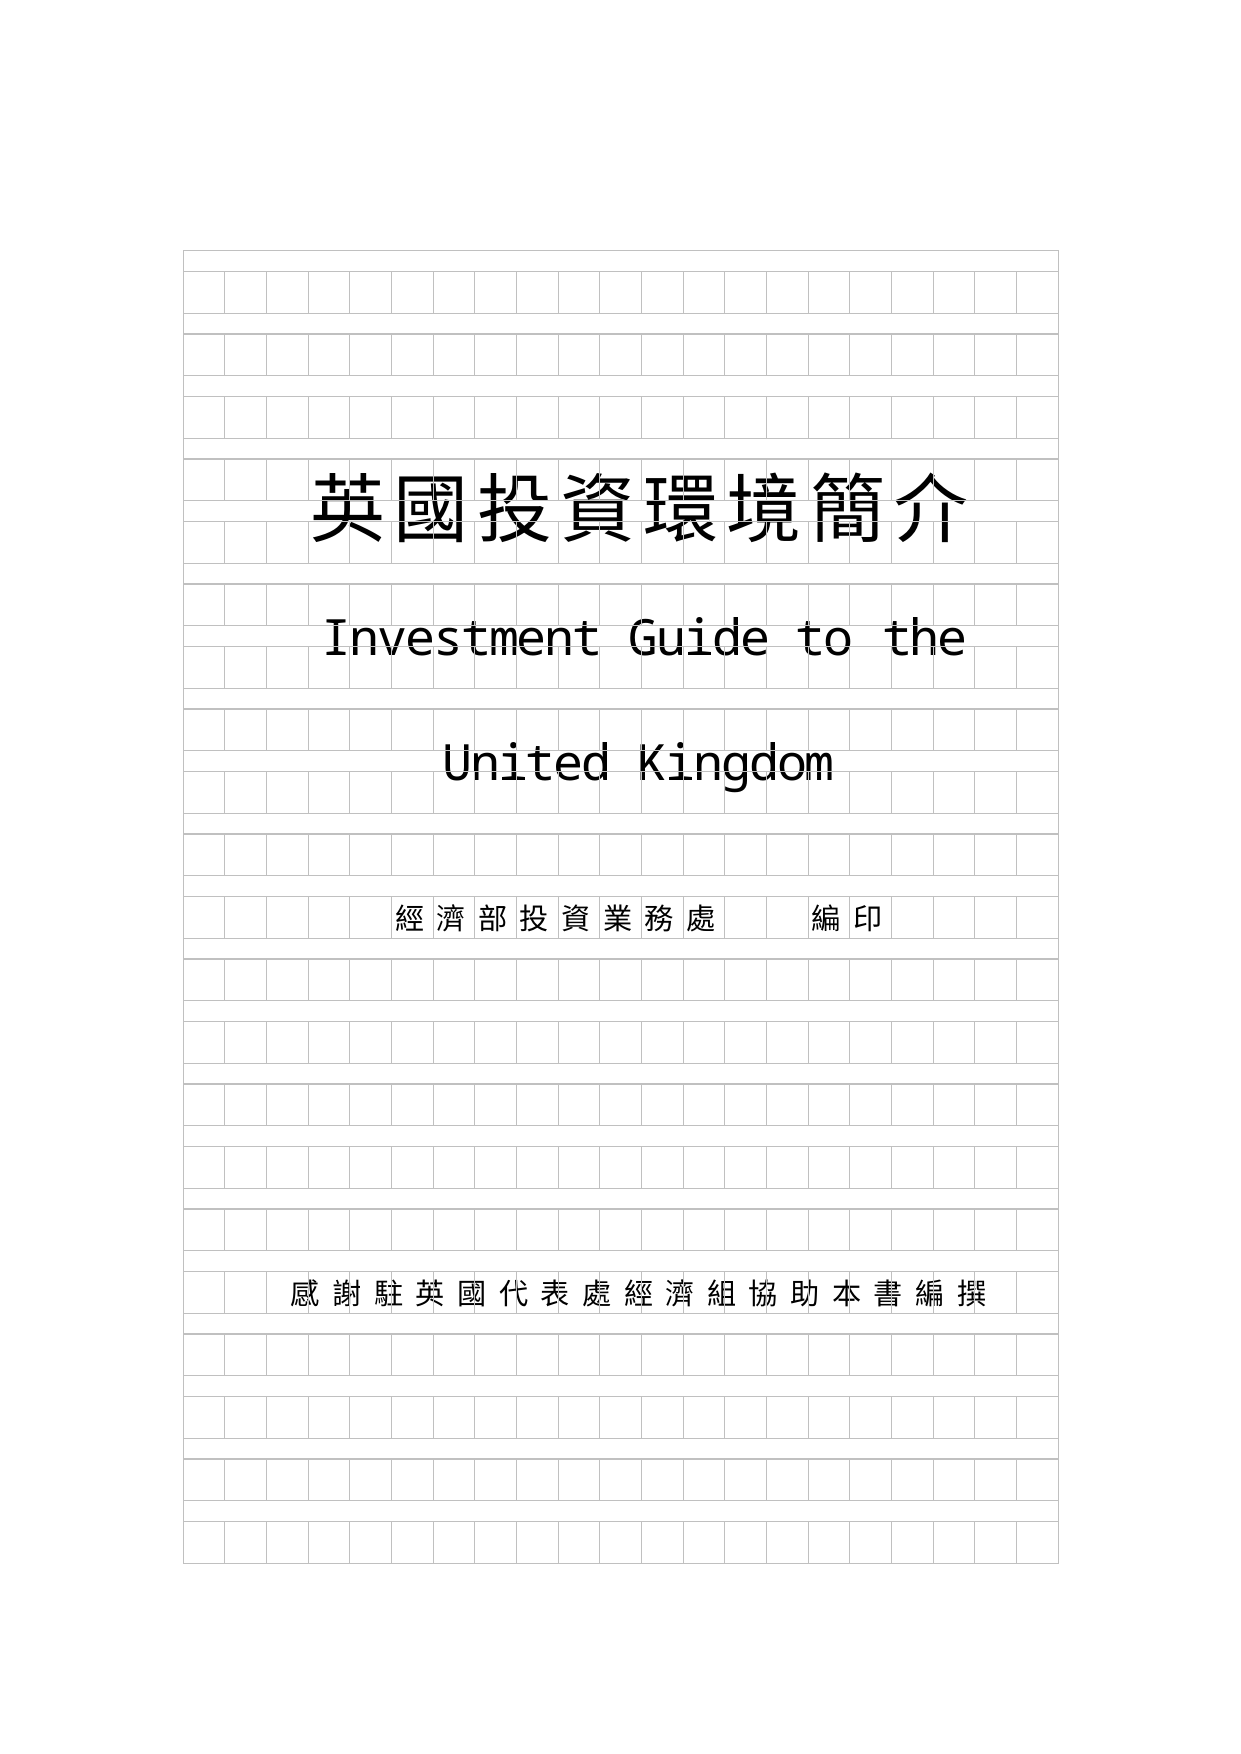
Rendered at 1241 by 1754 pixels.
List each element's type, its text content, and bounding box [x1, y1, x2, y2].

table_cell 英國投資環境簡介 Investment Guide to the United Kingdom 經濟部投資業務處 編印 感謝駐英國代表處經濟組協助本書編撰 [684, 835, 724, 875]
table_cell 英國投資環境簡介 Investment Guide to the United Kingdom 經濟部投資業務處 編印 感謝駐英國代表處經濟組協助本書編撰 [975, 522, 1016, 563]
table_cell 英國投資環境簡介 Investment Guide to the United Kingdom 經濟部投資業務處 編印 感謝駐英國代表處經濟組協助本書編撰 [975, 647, 1016, 688]
table_cell [850, 1522, 891, 1563]
table_cell 英國投資環境簡介 Investment Guide to the United Kingdom 經濟部投資業務處 編印 感謝駐英國代表處經濟組協助本書編撰 [225, 1022, 266, 1063]
table_cell 英國投資環境簡介 Investment Guide to the United Kingdom 經濟部投資業務處 編印 感謝駐英國代表處經濟組協助本書編撰 [475, 1272, 516, 1313]
table_cell 英國投資環境簡介 Investment Guide to the United Kingdom 經濟部投資業務處 編印 感謝駐英國代表處經濟組協助本書編撰 [267, 1335, 308, 1375]
table_cell 英國投資環境簡介 Investment Guide to the United Kingdom 經濟部投資業務處 編印 感謝駐英國代表處經濟組協助本書編撰 [225, 835, 266, 875]
table_cell 英國投資環境簡介 Investment Guide to the United Kingdom 經濟部投資業務處 編印 感謝駐英國代表處經濟組協助本書編撰 [475, 1335, 516, 1375]
table_cell 英國投資環境簡介 Investment Guide to the United Kingdom 經濟部投資業務處 編印 感謝駐英國代表處經濟組協助本書編撰 [350, 1147, 391, 1188]
table_cell 英國投資環境簡介 Investment Guide to the United Kingdom 經濟部投資業務處 編印 感謝駐英國代表處經濟組協助本書編撰 [1017, 960, 1058, 1000]
table_cell [934, 1522, 974, 1563]
table_cell [184, 1397, 224, 1438]
table_cell 英國投資環境簡介 Investment Guide to the United Kingdom 經濟部投資業務處 編印 感謝駐英國代表處經濟組協助本書編撰 [725, 1147, 766, 1188]
table_cell 英國投資環境簡介 Investment Guide to the United Kingdom 經濟部投資業務處 編印 感謝駐英國代表處經濟組協助本書編撰 [392, 1272, 433, 1313]
table_cell 英國投資環境簡介 Investment Guide to the United Kingdom 經濟部投資業務處 編印 感謝駐英國代表處經濟組協助本書編撰 [934, 647, 974, 688]
table_header [350, 335, 391, 375]
table_cell 英國投資環境簡介 Investment Guide to the United Kingdom 經濟部投資業務處 編印 感謝駐英國代表處經濟組協助本書編撰 [559, 960, 599, 1000]
table_cell [225, 1460, 266, 1500]
table_cell 英國投資環境簡介 Investment Guide to the United Kingdom 經濟部投資業務處 編印 感謝駐英國代表處經濟組協助本書編撰 [975, 835, 1016, 875]
table_cell 英國投資環境簡介 Investment Guide to the United Kingdom 經濟部投資業務處 編印 感謝駐英國代表處經濟組協助本書編撰 [725, 835, 766, 875]
table_cell 英國投資環境簡介 Investment Guide to the United Kingdom 經濟部投資業務處 編印 感謝駐英國代表處經濟組協助本書編撰 [892, 1147, 933, 1188]
table_cell 英國投資環境簡介 Investment Guide to the United Kingdom 經濟部投資業務處 編印 感謝駐英國代表處經濟組協助本書編撰 [559, 897, 599, 938]
table_cell 英國投資環境簡介 Investment Guide to the United Kingdom 經濟部投資業務處 編印 感謝駐英國代表處經濟組協助本書編撰 [517, 835, 558, 875]
table_cell 英國投資環境簡介 Investment Guide to the United Kingdom 經濟部投資業務處 編印 感謝駐英國代表處經濟組協助本書編撰 [809, 772, 849, 813]
table_cell 英國投資環境簡介 Investment Guide to the United Kingdom 經濟部投資業務處 編印 感謝駐英國代表處經濟組協助本書編撰 [559, 1210, 599, 1250]
table_cell [350, 1460, 391, 1500]
table_cell 英國投資環境簡介 Investment Guide to the United Kingdom 經濟部投資業務處 編印 感謝駐英國代表處經濟組協助本書編撰 [725, 1210, 766, 1250]
table_cell 英國投資環境簡介 Investment Guide to the United Kingdom 經濟部投資業務處 編印 感謝駐英國代表處經濟組協助本書編撰 [809, 710, 849, 750]
table_cell 英國投資環境簡介 Investment Guide to the United Kingdom 經濟部投資業務處 編印 感謝駐英國代表處經濟組協助本書編撰 [184, 939, 1058, 958]
table_cell 英國投資環境簡介 Investment Guide to the United Kingdom 經濟部投資業務處 編印 感謝駐英國代表處經濟組協助本書編撰 [434, 1335, 474, 1375]
table_cell 英國投資環境簡介 Investment Guide to the United Kingdom 經濟部投資業務處 編印 感謝駐英國代表處經濟組協助本書編撰 [350, 460, 391, 500]
table_cell [975, 1397, 1016, 1438]
table_cell 英國投資環境簡介 Investment Guide to the United Kingdom 經濟部投資業務處 編印 感謝駐英國代表處經濟組協助本書編撰 [975, 1085, 1016, 1125]
table_cell 英國投資環境簡介 Investment Guide to the United Kingdom 經濟部投資業務處 編印 感謝駐英國代表處經濟組協助本書編撰 [350, 1085, 391, 1125]
table_cell 英國投資環境簡介 Investment Guide to the United Kingdom 經濟部投資業務處 編印 感謝駐英國代表處經濟組協助本書編撰 [475, 460, 516, 500]
table_cell 英國投資環境簡介 Investment Guide to the United Kingdom 經濟部投資業務處 編印 感謝駐英國代表處經濟組協助本書編撰 [934, 1272, 974, 1313]
table_cell 英國投資環境簡介 Investment Guide to the United Kingdom 經濟部投資業務處 編印 感謝駐英國代表處經濟組協助本書編撰 [184, 626, 334, 646]
table_cell 英國投資環境簡介 Investment Guide to the United Kingdom 經濟部投資業務處 編印 感謝駐英國代表處經濟組協助本書編撰 [659, 501, 738, 521]
table_cell 英國投資環境簡介 Investment Guide to the United Kingdom 經濟部投資業務處 編印 感謝駐英國代表處經濟組協助本書編撰 [934, 1022, 974, 1063]
table_cell 英國投資環境簡介 Investment Guide to the United Kingdom 經濟部投資業務處 編印 感謝駐英國代表處經濟組協助本書編撰 [642, 397, 683, 438]
table_cell 英國投資環境簡介 Investment Guide to the United Kingdom 經濟部投資業務處 編印 感謝駐英國代表處經濟組協助本書編撰 [225, 1272, 266, 1313]
table_header [642, 272, 683, 313]
table_header [892, 272, 933, 313]
table_cell 英國投資環境簡介 Investment Guide to the United Kingdom 經濟部投資業務處 編印 感謝駐英國代表處經濟組協助本書編撰 [184, 876, 1058, 896]
table_cell 英國投資環境簡介 Investment Guide to the United Kingdom 經濟部投資業務處 編印 感謝駐英國代表處經濟組協助本書編撰 [475, 1147, 516, 1188]
table_cell 英國投資環境簡介 Investment Guide to the United Kingdom 經濟部投資業務處 編印 感謝駐英國代表處經濟組協助本書編撰 [434, 460, 474, 500]
table_cell [225, 1522, 266, 1563]
table_header [434, 335, 474, 375]
table_cell 英國投資環境簡介 Investment Guide to the United Kingdom 經濟部投資業務處 編印 感謝駐英國代表處經濟組協助本書編撰 [975, 772, 1016, 813]
table_cell 英國投資環境簡介 Investment Guide to the United Kingdom 經濟部投資業務處 編印 感謝駐英國代表處經濟組協助本書編撰 [850, 585, 891, 625]
table_cell 英國投資環境簡介 Investment Guide to the United Kingdom 經濟部投資業務處 編印 感謝駐英國代表處經濟組協助本書編撰 [809, 1335, 849, 1375]
table_cell 英國投資環境簡介 Investment Guide to the United Kingdom 經濟部投資業務處 編印 感謝駐英國代表處經濟組協助本書編撰 [517, 397, 558, 438]
table_cell [392, 1460, 433, 1500]
table_cell [767, 1397, 808, 1438]
table_cell 英國投資環境簡介 Investment Guide to the United Kingdom 經濟部投資業務處 編印 感謝駐英國代表處經濟組協助本書編撰 [392, 1210, 433, 1250]
table_cell [517, 1460, 558, 1500]
table_cell 英國投資環境簡介 Investment Guide to the United Kingdom 經濟部投資業務處 編印 感謝駐英國代表處經濟組協助本書編撰 [767, 1272, 808, 1313]
table_cell 英國投資環境簡介 Investment Guide to the United Kingdom 經濟部投資業務處 編印 感謝駐英國代表處經濟組協助本書編撰 [850, 772, 891, 813]
table_cell [309, 1522, 349, 1563]
table_cell 英國投資環境簡介 Investment Guide to the United Kingdom 經濟部投資業務處 編印 感謝駐英國代表處經濟組協助本書編撰 [309, 1147, 349, 1188]
table_cell 英國投資環境簡介 Investment Guide to the United Kingdom 經濟部投資業務處 編印 感謝駐英國代表處經濟組協助本書編撰 [642, 1335, 683, 1375]
table_cell 英國投資環境簡介 Investment Guide to the United Kingdom 經濟部投資業務處 編印 感謝駐英國代表處經濟組協助本書編撰 [350, 960, 391, 1000]
table_cell 英國投資環境簡介 Investment Guide to the United Kingdom 經濟部投資業務處 編印 感謝駐英國代表處經濟組協助本書編撰 [309, 710, 349, 750]
table_cell 英國投資環境簡介 Investment Guide to the United Kingdom 經濟部投資業務處 編印 感謝駐英國代表處經濟組協助本書編撰 [934, 460, 974, 500]
table_cell [434, 1522, 474, 1563]
table_cell 英國投資環境簡介 Investment Guide to the United Kingdom 經濟部投資業務處 編印 感謝駐英國代表處經濟組協助本書編撰 [184, 751, 446, 771]
table_cell 英國投資環境簡介 Investment Guide to the United Kingdom 經濟部投資業務處 編印 感謝駐英國代表處經濟組協助本書編撰 [225, 897, 266, 938]
table_cell 英國投資環境簡介 Investment Guide to the United Kingdom 經濟部投資業務處 編印 感謝駐英國代表處經濟組協助本書編撰 [184, 385, 1058, 396]
table_cell 英國投資環境簡介 Investment Guide to the United Kingdom 經濟部投資業務處 編印 感謝駐英國代表處經濟組協助本書編撰 [725, 772, 766, 813]
table_cell 英國投資環境簡介 Investment Guide to the United Kingdom 經濟部投資業務處 編印 感謝駐英國代表處經濟組協助本書編撰 [225, 1210, 266, 1250]
table_cell [434, 1397, 474, 1438]
table_header [684, 272, 724, 313]
table_cell 英國投資環境簡介 Investment Guide to the United Kingdom 經濟部投資業務處 編印 感謝駐英國代表處經濟組協助本書編撰 [309, 960, 349, 1000]
table_cell 英國投資環境簡介 Investment Guide to the United Kingdom 經濟部投資業務處 編印 感謝駐英國代表處經濟組協助本書編撰 [392, 1147, 433, 1188]
table_cell [434, 1460, 474, 1500]
table_cell [725, 1522, 766, 1563]
table_header [267, 335, 308, 375]
table_cell 英國投資環境簡介 Investment Guide to the United Kingdom 經濟部投資業務處 編印 感謝駐英國代表處經濟組協助本書編撰 [517, 710, 558, 750]
table_cell 英國投資環境簡介 Investment Guide to the United Kingdom 經濟部投資業務處 編印 感謝駐英國代表處經濟組協助本書編撰 [892, 772, 933, 813]
table_cell 英國投資環境簡介 Investment Guide to the United Kingdom 經濟部投資業務處 編印 感謝駐英國代表處經濟組協助本書編撰 [184, 1001, 1058, 1021]
table_cell 英國投資環境簡介 Investment Guide to the United Kingdom 經濟部投資業務處 編印 感謝駐英國代表處經濟組協助本書編撰 [767, 1210, 808, 1250]
table_cell 英國投資環境簡介 Investment Guide to the United Kingdom 經濟部投資業務處 編印 感謝駐英國代表處經濟組協助本書編撰 [309, 1210, 349, 1250]
table_cell 英國投資環境簡介 Investment Guide to the United Kingdom 經濟部投資業務處 編印 感謝駐英國代表處經濟組協助本書編撰 [809, 522, 849, 563]
table_cell 英國投資環境簡介 Investment Guide to the United Kingdom 經濟部投資業務處 編印 感謝駐英國代表處經濟組協助本書編撰 [642, 960, 683, 1000]
table_cell 英國投資環境簡介 Investment Guide to the United Kingdom 經濟部投資業務處 編印 感謝駐英國代表處經濟組協助本書編撰 [767, 710, 808, 750]
table_cell 英國投資環境簡介 Investment Guide to the United Kingdom 經濟部投資業務處 編印 感謝駐英國代表處經濟組協助本書編撰 [850, 460, 891, 500]
table_cell 英國投資環境簡介 Investment Guide to the United Kingdom 經濟部投資業務處 編印 感謝駐英國代表處經濟組協助本書編撰 [184, 960, 224, 1000]
table_cell 英國投資環境簡介 Investment Guide to the United Kingdom 經濟部投資業務處 編印 感謝駐英國代表處經濟組協助本書編撰 [267, 647, 308, 688]
table_cell 英國投資環境簡介 Investment Guide to the United Kingdom 經濟部投資業務處 編印 感謝駐英國代表處經濟組協助本書編撰 [878, 501, 1058, 521]
table_cell 英國投資環境簡介 Investment Guide to the United Kingdom 經濟部投資業務處 編印 感謝駐英國代表處經濟組協助本書編撰 [184, 1022, 224, 1063]
table_cell 英國投資環境簡介 Investment Guide to the United Kingdom 經濟部投資業務處 編印 感謝駐英國代表處經濟組協助本書編撰 [434, 1272, 474, 1313]
table_cell 英國投資環境簡介 Investment Guide to the United Kingdom 經濟部投資業務處 編印 感謝駐英國代表處經濟組協助本書編撰 [917, 626, 1058, 646]
table_cell [184, 1522, 224, 1563]
table_cell [850, 1460, 891, 1500]
table_cell 英國投資環境簡介 Investment Guide to the United Kingdom 經濟部投資業務處 編印 感謝駐英國代表處經濟組協助本書編撰 [475, 710, 516, 750]
table_cell 英國投資環境簡介 Investment Guide to the United Kingdom 經濟部投資業務處 編印 感謝駐英國代表處經濟組協助本書編撰 [184, 1126, 1058, 1146]
table_cell [600, 1522, 641, 1563]
table_cell 英國投資環境簡介 Investment Guide to the United Kingdom 經濟部投資業務處 編印 感謝駐英國代表處經濟組協助本書編撰 [809, 1147, 849, 1188]
table_cell 英國投資環境簡介 Investment Guide to the United Kingdom 經濟部投資業務處 編印 感謝駐英國代表處經濟組協助本書編撰 [475, 397, 516, 438]
table_header [767, 272, 808, 313]
table_cell [350, 1397, 391, 1438]
table_cell 英國投資環境簡介 Investment Guide to the United Kingdom 經濟部投資業務處 編印 感謝駐英國代表處經濟組協助本書編撰 [475, 585, 516, 625]
table_cell 英國投資環境簡介 Investment Guide to the United Kingdom 經濟部投資業務處 編印 感謝駐英國代表處經濟組協助本書編撰 [184, 647, 224, 688]
table_header [767, 335, 808, 375]
table_cell 英國投資環境簡介 Investment Guide to the United Kingdom 經濟部投資業務處 編印 感謝駐英國代表處經濟組協助本書編撰 [892, 647, 933, 688]
table_cell 英國投資環境簡介 Investment Guide to the United Kingdom 經濟部投資業務處 編印 感謝駐英國代表處經濟組協助本書編撰 [809, 960, 849, 1000]
table_cell 英國投資環境簡介 Investment Guide to the United Kingdom 經濟部投資業務處 編印 感謝駐英國代表處經濟組協助本書編撰 [809, 1210, 849, 1250]
table_cell 英國投資環境簡介 Investment Guide to the United Kingdom 經濟部投資業務處 編印 感謝駐英國代表處經濟組協助本書編撰 [475, 1085, 516, 1125]
table_cell 英國投資環境簡介 Investment Guide to the United Kingdom 經濟部投資業務處 編印 感謝駐英國代表處經濟組協助本書編撰 [475, 835, 516, 875]
table_cell 英國投資環境簡介 Investment Guide to the United Kingdom 經濟部投資業務處 編印 感謝駐英國代表處經濟組協助本書編撰 [434, 1147, 474, 1188]
table_header [975, 272, 1016, 313]
table_cell 英國投資環境簡介 Investment Guide to the United Kingdom 經濟部投資業務處 編印 感謝駐英國代表處經濟組協助本書編撰 [184, 689, 1058, 708]
table_cell 英國投資環境簡介 Investment Guide to the United Kingdom 經濟部投資業務處 編印 感謝駐英國代表處經濟組協助本書編撰 [475, 1022, 516, 1063]
table_cell 英國投資環境簡介 Investment Guide to the United Kingdom 經濟部投資業務處 編印 感謝駐英國代表處經濟組協助本書編撰 [1017, 710, 1058, 750]
table_header [809, 272, 849, 313]
table_cell 英國投資環境簡介 Investment Guide to the United Kingdom 經濟部投資業務處 編印 感謝駐英國代表處經濟組協助本書編撰 [267, 710, 308, 750]
table_cell 英國投資環境簡介 Investment Guide to the United Kingdom 經濟部投資業務處 編印 感謝駐英國代表處經濟組協助本書編撰 [892, 585, 933, 625]
table_cell 英國投資環境簡介 Investment Guide to the United Kingdom 經濟部投資業務處 編印 感謝駐英國代表處經濟組協助本書編撰 [392, 647, 433, 688]
table_cell 英國投資環境簡介 Investment Guide to the United Kingdom 經濟部投資業務處 編印 感謝駐英國代表處經濟組協助本書編撰 [434, 1210, 474, 1250]
table_cell 英國投資環境簡介 Investment Guide to the United Kingdom 經濟部投資業務處 編印 感謝駐英國代表處經濟組協助本書編撰 [892, 897, 933, 938]
table_cell 英國投資環境簡介 Investment Guide to the United Kingdom 經濟部投資業務處 編印 感謝駐英國代表處經濟組協助本書編撰 [559, 647, 599, 688]
table_cell 英國投資環境簡介 Investment Guide to the United Kingdom 經濟部投資業務處 編印 感謝駐英國代表處經濟組協助本書編撰 [1017, 1085, 1058, 1125]
table_cell 英國投資環境簡介 Investment Guide to the United Kingdom 經濟部投資業務處 編印 感謝駐英國代表處經濟組協助本書編撰 [184, 897, 224, 938]
table_cell 英國投資環境簡介 Investment Guide to the United Kingdom 經濟部投資業務處 編印 感謝駐英國代表處經濟組協助本書編撰 [225, 397, 266, 438]
table_cell 英國投資環境簡介 Investment Guide to the United Kingdom 經濟部投資業務處 編印 感謝駐英國代表處經濟組協助本書編撰 [1017, 1335, 1058, 1375]
table_cell 英國投資環境簡介 Investment Guide to the United Kingdom 經濟部投資業務處 編印 感謝駐英國代表處經濟組協助本書編撰 [392, 1022, 433, 1063]
table_cell [642, 1522, 683, 1563]
table_cell 英國投資環境簡介 Investment Guide to the United Kingdom 經濟部投資業務處 編印 感謝駐英國代表處經濟組協助本書編撰 [975, 397, 1016, 438]
table_cell 英國投資環境簡介 Investment Guide to the United Kingdom 經濟部投資業務處 編印 感謝駐英國代表處經濟組協助本書編撰 [934, 1335, 974, 1375]
table_cell 英國投資環境簡介 Investment Guide to the United Kingdom 經濟部投資業務處 編印 感謝駐英國代表處經濟組協助本書編撰 [652, 751, 771, 771]
table_cell 英國投資環境簡介 Investment Guide to the United Kingdom 經濟部投資業務處 編印 感謝駐英國代表處經濟組協助本書編撰 [392, 897, 433, 938]
table_cell [267, 1522, 308, 1563]
table_cell 英國投資環境簡介 Investment Guide to the United Kingdom 經濟部投資業務處 編印 感謝駐英國代表處經濟組協助本書編撰 [600, 1335, 641, 1375]
table_cell 英國投資環境簡介 Investment Guide to the United Kingdom 經濟部投資業務處 編印 感謝駐英國代表處經濟組協助本書編撰 [1017, 772, 1058, 813]
table_cell 英國投資環境簡介 Investment Guide to the United Kingdom 經濟部投資業務處 編印 感謝駐英國代表處經濟組協助本書編撰 [809, 585, 849, 625]
table_cell 英國投資環境簡介 Investment Guide to the United Kingdom 經濟部投資業務處 編印 感謝駐英國代表處經濟組協助本書編撰 [434, 585, 474, 625]
table_cell 英國投資環境簡介 Investment Guide to the United Kingdom 經濟部投資業務處 編印 感謝駐英國代表處經濟組協助本書編撰 [767, 1022, 808, 1063]
table_cell 英國投資環境簡介 Investment Guide to the United Kingdom 經濟部投資業務處 編印 感謝駐英國代表處經濟組協助本書編撰 [392, 460, 433, 500]
table_cell 英國投資環境簡介 Investment Guide to the United Kingdom 經濟部投資業務處 編印 感謝駐英國代表處經濟組協助本書編撰 [517, 1335, 558, 1375]
table_cell 英國投資環境簡介 Investment Guide to the United Kingdom 經濟部投資業務處 編印 感謝駐英國代表處經濟組協助本書編撰 [684, 1022, 724, 1063]
table_cell 英國投資環境簡介 Investment Guide to the United Kingdom 經濟部投資業務處 編印 感謝駐英國代表處經濟組協助本書編撰 [559, 710, 599, 750]
table_cell 英國投資環境簡介 Investment Guide to the United Kingdom 經濟部投資業務處 編印 感謝駐英國代表處經濟組協助本書編撰 [1017, 1210, 1058, 1250]
table_cell 英國投資環境簡介 Investment Guide to the United Kingdom 經濟部投資業務處 編印 感謝駐英國代表處經濟組協助本書編撰 [267, 835, 308, 875]
table_cell [184, 1460, 224, 1500]
table_cell 英國投資環境簡介 Investment Guide to the United Kingdom 經濟部投資業務處 編印 感謝駐英國代表處經濟組協助本書編撰 [934, 585, 974, 625]
table_cell 英國投資環境簡介 Investment Guide to the United Kingdom 經濟部投資業務處 編印 感謝駐英國代表處經濟組協助本書編撰 [600, 585, 641, 625]
table_cell 英國投資環境簡介 Investment Guide to the United Kingdom 經濟部投資業務處 編印 感謝駐英國代表處經濟組協助本書編撰 [850, 1335, 891, 1375]
table_cell 英國投資環境簡介 Investment Guide to the United Kingdom 經濟部投資業務處 編印 感謝駐英國代表處經濟組協助本書編撰 [600, 397, 641, 438]
table_cell 英國投資環境簡介 Investment Guide to the United Kingdom 經濟部投資業務處 編印 感謝駐英國代表處經濟組協助本書編撰 [434, 397, 474, 438]
table_cell 英國投資環境簡介 Investment Guide to the United Kingdom 經濟部投資業務處 編印 感謝駐英國代表處經濟組協助本書編撰 [475, 897, 516, 938]
table_cell 英國投資環境簡介 Investment Guide to the United Kingdom 經濟部投資業務處 編印 感謝駐英國代表處經濟組協助本書編撰 [975, 1022, 1016, 1063]
table_cell 英國投資環境簡介 Investment Guide to the United Kingdom 經濟部投資業務處 編印 感謝駐英國代表處經濟組協助本書編撰 [225, 522, 266, 563]
table_cell 英國投資環境簡介 Investment Guide to the United Kingdom 經濟部投資業務處 編印 感謝駐英國代表處經濟組協助本書編撰 [600, 772, 641, 813]
table_cell 英國投資環境簡介 Investment Guide to the United Kingdom 經濟部投資業務處 編印 感謝駐英國代表處經濟組協助本書編撰 [934, 710, 974, 750]
table_cell 英國投資環境簡介 Investment Guide to the United Kingdom 經濟部投資業務處 編印 感謝駐英國代表處經濟組協助本書編撰 [225, 647, 266, 688]
table_cell 英國投資環境簡介 Investment Guide to the United Kingdom 經濟部投資業務處 編印 感謝駐英國代表處經濟組協助本書編撰 [350, 1210, 391, 1250]
table_cell 英國投資環境簡介 Investment Guide to the United Kingdom 經濟部投資業務處 編印 感謝駐英國代表處經濟組協助本書編撰 [767, 397, 808, 438]
table_cell 英國投資環境簡介 Investment Guide to the United Kingdom 經濟部投資業務處 編印 感謝駐英國代表處經濟組協助本書編撰 [642, 585, 683, 625]
table_cell [559, 1397, 599, 1438]
table_cell [392, 1522, 433, 1563]
table_cell 英國投資環境簡介 Investment Guide to the United Kingdom 經濟部投資業務處 編印 感謝駐英國代表處經濟組協助本書編撰 [934, 397, 974, 438]
table_cell 英國投資環境簡介 Investment Guide to the United Kingdom 經濟部投資業務處 編印 感謝駐英國代表處經濟組協助本書編撰 [892, 960, 933, 1000]
table_header [850, 272, 891, 313]
table_cell 英國投資環境簡介 Investment Guide to the United Kingdom 經濟部投資業務處 編印 感謝駐英國代表處經濟組協助本書編撰 [225, 1085, 266, 1125]
table_header [559, 335, 599, 375]
table_cell 英國投資環境簡介 Investment Guide to the United Kingdom 經濟部投資業務處 編印 感謝駐英國代表處經濟組協助本書編撰 [350, 835, 391, 875]
table_cell 英國投資環境簡介 Investment Guide to the United Kingdom 經濟部投資業務處 編印 感謝駐英國代表處經濟組協助本書編撰 [892, 1085, 933, 1125]
table_cell 英國投資環境簡介 Investment Guide to the United Kingdom 經濟部投資業務處 編印 感謝駐英國代表處經濟組協助本書編撰 [309, 772, 349, 813]
table_cell 英國投資環境簡介 Investment Guide to the United Kingdom 經濟部投資業務處 編印 感謝駐英國代表處經濟組協助本書編撰 [892, 397, 933, 438]
table_cell 英國投資環境簡介 Investment Guide to the United Kingdom 經濟部投資業務處 編印 感謝駐英國代表處經濟組協助本書編撰 [725, 1085, 766, 1125]
table_cell [642, 1460, 683, 1500]
table_cell [725, 1397, 766, 1438]
table_cell 英國投資環境簡介 Investment Guide to the United Kingdom 經濟部投資業務處 編印 感謝駐英國代表處經濟組協助本書編撰 [225, 585, 266, 625]
table_cell [934, 1460, 974, 1500]
table_cell 英國投資環境簡介 Investment Guide to the United Kingdom 經濟部投資業務處 編印 感謝駐英國代表處經濟組協助本書編撰 [350, 585, 391, 625]
table_cell 英國投資環境簡介 Investment Guide to the United Kingdom 經濟部投資業務處 編印 感謝駐英國代表處經濟組協助本書編撰 [892, 1272, 933, 1313]
table_cell [725, 1460, 766, 1500]
table_cell 英國投資環境簡介 Investment Guide to the United Kingdom 經濟部投資業務處 編印 感謝駐英國代表處經濟組協助本書編撰 [392, 1335, 433, 1375]
table_cell 英國投資環境簡介 Investment Guide to the United Kingdom 經濟部投資業務處 編印 感謝駐英國代表處經濟組協助本書編撰 [184, 564, 1058, 583]
table_cell 英國投資環境簡介 Investment Guide to the United Kingdom 經濟部投資業務處 編印 感謝駐英國代表處經濟組協助本書編撰 [434, 647, 474, 688]
table_cell 英國投資環境簡介 Investment Guide to the United Kingdom 經濟部投資業務處 編印 感謝駐英國代表處經濟組協助本書編撰 [850, 835, 891, 875]
table_cell 英國投資環境簡介 Investment Guide to the United Kingdom 經濟部投資業務處 編印 感謝駐英國代表處經濟組協助本書編撰 [684, 1210, 724, 1250]
table_header [600, 335, 641, 375]
table_cell [309, 1397, 349, 1438]
table_cell 英國投資環境簡介 Investment Guide to the United Kingdom 經濟部投資業務處 編印 感謝駐英國代表處經濟組協助本書編撰 [642, 522, 683, 563]
table_cell 英國投資環境簡介 Investment Guide to the United Kingdom 經濟部投資業務處 編印 感謝駐英國代表處經濟組協助本書編撰 [642, 460, 683, 500]
table_cell 英國投資環境簡介 Investment Guide to the United Kingdom 經濟部投資業務處 編印 感謝駐英國代表處經濟組協助本書編撰 [517, 1085, 558, 1125]
table_cell 英國投資環境簡介 Investment Guide to the United Kingdom 經濟部投資業務處 編印 感謝駐英國代表處經濟組協助本書編撰 [892, 460, 933, 500]
table_header [392, 335, 433, 375]
table_header [475, 335, 516, 375]
table_cell 英國投資環境簡介 Investment Guide to the United Kingdom 經濟部投資業務處 編印 感謝駐英國代表處經濟組協助本書編撰 [184, 1210, 224, 1250]
table_cell 英國投資環境簡介 Investment Guide to the United Kingdom 經濟部投資業務處 編印 感謝駐英國代表處經濟組協助本書編撰 [184, 1335, 224, 1375]
table_cell [350, 1522, 391, 1563]
table_cell 英國投資環境簡介 Investment Guide to the United Kingdom 經濟部投資業務處 編印 感謝駐英國代表處經濟組協助本書編撰 [559, 1335, 599, 1375]
table_cell 英國投資環境簡介 Investment Guide to the United Kingdom 經濟部投資業務處 編印 感謝駐英國代表處經濟組協助本書編撰 [225, 710, 266, 750]
table_cell 英國投資環境簡介 Investment Guide to the United Kingdom 經濟部投資業務處 編印 感謝駐英國代表處經濟組協助本書編撰 [934, 1147, 974, 1188]
table_cell 英國投資環境簡介 Investment Guide to the United Kingdom 經濟部投資業務處 編印 感謝駐英國代表處經濟組協助本書編撰 [767, 772, 808, 813]
table_cell 英國投資環境簡介 Investment Guide to the United Kingdom 經濟部投資業務處 編印 感謝駐英國代表處經濟組協助本書編撰 [1017, 1272, 1058, 1313]
table_cell 英國投資環境簡介 Investment Guide to the United Kingdom 經濟部投資業務處 編印 感謝駐英國代表處經濟組協助本書編撰 [725, 647, 766, 688]
table_cell 英國投資環境簡介 Investment Guide to the United Kingdom 經濟部投資業務處 編印 感謝駐英國代表處經濟組協助本書編撰 [725, 710, 766, 750]
table_cell 英國投資環境簡介 Investment Guide to the United Kingdom 經濟部投資業務處 編印 感謝駐英國代表處經濟組協助本書編撰 [775, 751, 1058, 771]
table_header [350, 272, 391, 313]
table_cell 英國投資環境簡介 Investment Guide to the United Kingdom 經濟部投資業務處 編印 感謝駐英國代表處經濟組協助本書編撰 [809, 897, 849, 938]
table_cell 英國投資環境簡介 Investment Guide to the United Kingdom 經濟部投資業務處 編印 感謝駐英國代表處經濟組協助本書編撰 [767, 1147, 808, 1188]
table_cell 英國投資環境簡介 Investment Guide to the United Kingdom 經濟部投資業務處 編印 感謝駐英國代表處經濟組協助本書編撰 [767, 460, 808, 500]
table_cell 英國投資環境簡介 Investment Guide to the United Kingdom 經濟部投資業務處 編印 感謝駐英國代表處經濟組協助本書編撰 [350, 897, 391, 938]
table_cell [475, 1397, 516, 1438]
table_cell 英國投資環境簡介 Investment Guide to the United Kingdom 經濟部投資業務處 編印 感謝駐英國代表處經濟組協助本書編撰 [267, 960, 308, 1000]
table_header [684, 335, 724, 375]
table_cell 英國投資環境簡介 Investment Guide to the United Kingdom 經濟部投資業務處 編印 感謝駐英國代表處經濟組協助本書編撰 [934, 1085, 974, 1125]
table_cell 英國投資環境簡介 Investment Guide to the United Kingdom 經濟部投資業務處 編印 感謝駐英國代表處經濟組協助本書編撰 [476, 626, 582, 646]
table_cell 英國投資環境簡介 Investment Guide to the United Kingdom 經濟部投資業務處 編印 感謝駐英國代表處經濟組協助本書編撰 [184, 1314, 1058, 1333]
table_cell 英國投資環境簡介 Investment Guide to the United Kingdom 經濟部投資業務處 編印 感謝駐英國代表處經濟組協助本書編撰 [350, 1022, 391, 1063]
table_cell 英國投資環境簡介 Investment Guide to the United Kingdom 經濟部投資業務處 編印 感謝駐英國代表處經濟組協助本書編撰 [517, 647, 558, 688]
table_cell 英國投資環境簡介 Investment Guide to the United Kingdom 經濟部投資業務處 編印 感謝駐英國代表處經濟組協助本書編撰 [600, 1210, 641, 1250]
table_cell 英國投資環境簡介 Investment Guide to the United Kingdom 經濟部投資業務處 編印 感謝駐英國代表處經濟組協助本書編撰 [559, 835, 599, 875]
table_cell 英國投資環境簡介 Investment Guide to the United Kingdom 經濟部投資業務處 編印 感謝駐英國代表處經濟組協助本書編撰 [267, 897, 308, 938]
table_cell 英國投資環境簡介 Investment Guide to the United Kingdom 經濟部投資業務處 編印 感謝駐英國代表處經濟組協助本書編撰 [338, 626, 471, 646]
table_header [434, 272, 474, 313]
table_header [184, 314, 1058, 333]
table_header [725, 335, 766, 375]
table_cell 英國投資環境簡介 Investment Guide to the United Kingdom 經濟部投資業務處 編印 感謝駐英國代表處經濟組協助本書編撰 [725, 960, 766, 1000]
table_cell 英國投資環境簡介 Investment Guide to the United Kingdom 經濟部投資業務處 編印 感謝駐英國代表處經濟組協助本書編撰 [517, 772, 558, 813]
table_cell [767, 1522, 808, 1563]
table_cell 英國投資環境簡介 Investment Guide to the United Kingdom 經濟部投資業務處 編印 感謝駐英國代表處經濟組協助本書編撰 [684, 897, 724, 938]
table_cell 英國投資環境簡介 Investment Guide to the United Kingdom 經濟部投資業務處 編印 感謝駐英國代表處經濟組協助本書編撰 [725, 897, 766, 938]
table_cell 英國投資環境簡介 Investment Guide to the United Kingdom 經濟部投資業務處 編印 感謝駐英國代表處經濟組協助本書編撰 [1017, 897, 1058, 938]
table_header [1017, 335, 1058, 375]
table_cell [184, 1501, 1058, 1521]
table_cell 英國投資環境簡介 Investment Guide to the United Kingdom 經濟部投資業務處 編印 感謝駐英國代表處經濟組協助本書編撰 [309, 897, 349, 938]
table_cell 英國投資環境簡介 Investment Guide to the United Kingdom 經濟部投資業務處 編印 感謝駐英國代表處經濟組協助本書編撰 [892, 1335, 933, 1375]
table_cell [184, 1439, 1058, 1458]
table_header [184, 251, 1058, 271]
table_cell 英國投資環境簡介 Investment Guide to the United Kingdom 經濟部投資業務處 編印 感謝駐英國代表處經濟組協助本書編撰 [517, 1022, 558, 1063]
table_cell 英國投資環境簡介 Investment Guide to the United Kingdom 經濟部投資業務處 編印 感謝駐英國代表處經濟組協助本書編撰 [184, 814, 1058, 833]
table_cell 英國投資環境簡介 Investment Guide to the United Kingdom 經濟部投資業務處 編印 感謝駐英國代表處經濟組協助本書編撰 [767, 1085, 808, 1125]
table_cell 英國投資環境簡介 Investment Guide to the United Kingdom 經濟部投資業務處 編印 感謝駐英國代表處經濟組協助本書編撰 [267, 585, 308, 625]
table_cell [892, 1397, 933, 1438]
table_cell 英國投資環境簡介 Investment Guide to the United Kingdom 經濟部投資業務處 編印 感謝駐英國代表處經濟組協助本書編撰 [267, 397, 308, 438]
table_cell 英國投資環境簡介 Investment Guide to the United Kingdom 經濟部投資業務處 編印 感謝駐英國代表處經濟組協助本書編撰 [392, 710, 433, 750]
table_cell 英國投資環境簡介 Investment Guide to the United Kingdom 經濟部投資業務處 編印 感謝駐英國代表處經濟組協助本書編撰 [892, 835, 933, 875]
table_cell 英國投資環境簡介 Investment Guide to the United Kingdom 經濟部投資業務處 編印 感謝駐英國代表處經濟組協助本書編撰 [767, 835, 808, 875]
table_cell 英國投資環境簡介 Investment Guide to the United Kingdom 經濟部投資業務處 編印 感謝駐英國代表處經濟組協助本書編撰 [475, 1210, 516, 1250]
table_cell 英國投資環境簡介 Investment Guide to the United Kingdom 經濟部投資業務處 編印 感謝駐英國代表處經濟組協助本書編撰 [434, 897, 474, 938]
table_cell 英國投資環境簡介 Investment Guide to the United Kingdom 經濟部投資業務處 編印 感謝駐英國代表處經濟組協助本書編撰 [184, 1272, 224, 1313]
table_cell [600, 1397, 641, 1438]
table_cell 英國投資環境簡介 Investment Guide to the United Kingdom 經濟部投資業務處 編印 感謝駐英國代表處經濟組協助本書編撰 [434, 1085, 474, 1125]
table_cell [809, 1397, 849, 1438]
table_cell 英國投資環境簡介 Investment Guide to the United Kingdom 經濟部投資業務處 編印 感謝駐英國代表處經濟組協助本書編撰 [475, 772, 516, 813]
table_cell 英國投資環境簡介 Investment Guide to the United Kingdom 經濟部投資業務處 編印 感謝駐英國代表處經濟組協助本書編撰 [1017, 585, 1058, 625]
table_cell 英國投資環境簡介 Investment Guide to the United Kingdom 經濟部投資業務處 編印 感謝駐英國代表處經濟組協助本書編撰 [934, 897, 974, 938]
table_header [184, 335, 224, 375]
table_cell [684, 1522, 724, 1563]
table_cell 英國投資環境簡介 Investment Guide to the United Kingdom 經濟部投資業務處 編印 感謝駐英國代表處經濟組協助本書編撰 [517, 1210, 558, 1250]
table_header [309, 272, 349, 313]
table_cell 英國投資環境簡介 Investment Guide to the United Kingdom 經濟部投資業務處 編印 感謝駐英國代表處經濟組協助本書編撰 [392, 397, 433, 438]
table_cell 英國投資環境簡介 Investment Guide to the United Kingdom 經濟部投資業務處 編印 感謝駐英國代表處經濟組協助本書編撰 [475, 647, 516, 688]
table_cell 英國投資環境簡介 Investment Guide to the United Kingdom 經濟部投資業務處 編印 感謝駐英國代表處經濟組協助本書編撰 [684, 710, 724, 750]
table_cell 英國投資環境簡介 Investment Guide to the United Kingdom 經濟部投資業務處 編印 感謝駐英國代表處經濟組協助本書編撰 [1017, 1022, 1058, 1063]
table_header [225, 335, 266, 375]
table_cell [1017, 1522, 1058, 1563]
table_cell 英國投資環境簡介 Investment Guide to the United Kingdom 經濟部投資業務處 編印 感謝駐英國代表處經濟組協助本書編撰 [309, 397, 349, 438]
table_cell 英國投資環境簡介 Investment Guide to the United Kingdom 經濟部投資業務處 編印 感謝駐英國代表處經濟組協助本書編撰 [934, 522, 974, 563]
table_cell 英國投資環境簡介 Investment Guide to the United Kingdom 經濟部投資業務處 編印 感謝駐英國代表處經濟組協助本書編撰 [559, 522, 599, 563]
table_cell 英國投資環境簡介 Investment Guide to the United Kingdom 經濟部投資業務處 編印 感謝駐英國代表處經濟組協助本書編撰 [309, 522, 349, 563]
table_cell 英國投資環境簡介 Investment Guide to the United Kingdom 經濟部投資業務處 編印 感謝駐英國代表處經濟組協助本書編撰 [184, 522, 224, 563]
table_cell 英國投資環境簡介 Investment Guide to the United Kingdom 經濟部投資業務處 編印 感謝駐英國代表處經濟組協助本書編撰 [309, 1335, 349, 1375]
table_header [267, 272, 308, 313]
table_cell 英國投資環境簡介 Investment Guide to the United Kingdom 經濟部投資業務處 編印 感謝駐英國代表處經濟組協助本書編撰 [517, 897, 558, 938]
table_header [309, 335, 349, 375]
table_cell 英國投資環境簡介 Investment Guide to the United Kingdom 經濟部投資業務處 編印 感謝駐英國代表處經濟組協助本書編撰 [809, 1272, 849, 1313]
table_cell 英國投資環境簡介 Investment Guide to the United Kingdom 經濟部投資業務處 編印 感謝駐英國代表處經濟組協助本書編撰 [600, 1085, 641, 1125]
table_cell 英國投資環境簡介 Investment Guide to the United Kingdom 經濟部投資業務處 編印 感謝駐英國代表處經濟組協助本書編撰 [600, 1272, 641, 1313]
table_cell 英國投資環境簡介 Investment Guide to the United Kingdom 經濟部投資業務處 編印 感謝駐英國代表處經濟組協助本書編撰 [642, 710, 683, 750]
table_cell 英國投資環境簡介 Investment Guide to the United Kingdom 經濟部投資業務處 編印 感謝駐英國代表處經濟組協助本書編撰 [600, 835, 641, 875]
table_cell 英國投資環境簡介 Investment Guide to the United Kingdom 經濟部投資業務處 編印 感謝駐英國代表處經濟組協助本書編撰 [850, 1272, 891, 1313]
table_header [559, 272, 599, 313]
table_header [225, 272, 266, 313]
table_cell 英國投資環境簡介 Investment Guide to the United Kingdom 經濟部投資業務處 編印 感謝駐英國代表處經濟組協助本書編撰 [684, 397, 724, 438]
table_header [475, 272, 516, 313]
table_cell 英國投資環境簡介 Investment Guide to the United Kingdom 經濟部投資業務處 編印 感謝駐英國代表處經濟組協助本書編撰 [559, 1085, 599, 1125]
table_cell 英國投資環境簡介 Investment Guide to the United Kingdom 經濟部投資業務處 編印 感謝駐英國代表處經濟組協助本書編撰 [184, 501, 342, 521]
table_cell 英國投資環境簡介 Investment Guide to the United Kingdom 經濟部投資業務處 編印 感謝駐英國代表處經濟組協助本書編撰 [809, 397, 849, 438]
table_cell 英國投資環境簡介 Investment Guide to the United Kingdom 經濟部投資業務處 編印 感謝駐英國代表處經濟組協助本書編撰 [975, 1335, 1016, 1375]
table_cell 英國投資環境簡介 Investment Guide to the United Kingdom 經濟部投資業務處 編印 感謝駐英國代表處經濟組協助本書編撰 [809, 460, 849, 500]
table_cell 英國投資環境簡介 Investment Guide to the United Kingdom 經濟部投資業務處 編印 感謝駐英國代表處經濟組協助本書編撰 [767, 960, 808, 1000]
table_cell 英國投資環境簡介 Investment Guide to the United Kingdom 經濟部投資業務處 編印 感謝駐英國代表處經濟組協助本書編撰 [309, 460, 349, 500]
table_cell 英國投資環境簡介 Investment Guide to the United Kingdom 經濟部投資業務處 編印 感謝駐英國代表處經濟組協助本書編撰 [309, 835, 349, 875]
table_cell 英國投資環境簡介 Investment Guide to the United Kingdom 經濟部投資業務處 編印 感謝駐英國代表處經濟組協助本書編撰 [350, 772, 391, 813]
table_cell 英國投資環境簡介 Investment Guide to the United Kingdom 經濟部投資業務處 編印 感謝駐英國代表處經濟組協助本書編撰 [184, 1147, 224, 1188]
table_cell 英國投資環境簡介 Investment Guide to the United Kingdom 經濟部投資業務處 編印 感謝駐英國代表處經濟組協助本書編撰 [684, 585, 724, 625]
table_cell 英國投資環境簡介 Investment Guide to the United Kingdom 經濟部投資業務處 編印 感謝駐英國代表處經濟組協助本書編撰 [392, 772, 433, 813]
table_cell 英國投資環境簡介 Investment Guide to the United Kingdom 經濟部投資業務處 編印 感謝駐英國代表處經濟組協助本書編撰 [892, 1210, 933, 1250]
table_cell 英國投資環境簡介 Investment Guide to the United Kingdom 經濟部投資業務處 編印 感謝駐英國代表處經濟組協助本書編撰 [309, 585, 349, 625]
table_cell 英國投資環境簡介 Investment Guide to the United Kingdom 經濟部投資業務處 編印 感謝駐英國代表處經濟組協助本書編撰 [600, 522, 641, 563]
table_cell 英國投資環境簡介 Investment Guide to the United Kingdom 經濟部投資業務處 編印 感謝駐英國代表處經濟組協助本書編撰 [642, 897, 683, 938]
table_cell 英國投資環境簡介 Investment Guide to the United Kingdom 經濟部投資業務處 編印 感謝駐英國代表處經濟組協助本書編撰 [850, 647, 891, 688]
table_header [892, 335, 933, 375]
table_cell 英國投資環境簡介 Investment Guide to the United Kingdom 經濟部投資業務處 編印 感謝駐英國代表處經濟組協助本書編撰 [392, 960, 433, 1000]
table_cell 英國投資環境簡介 Investment Guide to the United Kingdom 經濟部投資業務處 編印 感謝駐英國代表處經濟組協助本書編撰 [267, 522, 308, 563]
table_cell 英國投資環境簡介 Investment Guide to the United Kingdom 經濟部投資業務處 編印 感謝駐英國代表處經濟組協助本書編撰 [809, 647, 849, 688]
table_cell 英國投資環境簡介 Investment Guide to the United Kingdom 經濟部投資業務處 編印 感謝駐英國代表處經濟組協助本書編撰 [517, 585, 558, 625]
table_cell 英國投資環境簡介 Investment Guide to the United Kingdom 經濟部投資業務處 編印 感謝駐英國代表處經濟組協助本書編撰 [1017, 647, 1058, 688]
table_cell 英國投資環境簡介 Investment Guide to the United Kingdom 經濟部投資業務處 編印 感謝駐英國代表處經濟組協助本書編撰 [559, 772, 599, 813]
table_cell 英國投資環境簡介 Investment Guide to the United Kingdom 經濟部投資業務處 編印 感謝駐英國代表處經濟組協助本書編撰 [642, 1210, 683, 1250]
table_cell 英國投資環境簡介 Investment Guide to the United Kingdom 經濟部投資業務處 編印 感謝駐英國代表處經濟組協助本書編撰 [496, 501, 574, 521]
table_cell 英國投資環境簡介 Investment Guide to the United Kingdom 經濟部投資業務處 編印 感謝駐英國代表處經濟組協助本書編撰 [642, 835, 683, 875]
table_cell 英國投資環境簡介 Investment Guide to the United Kingdom 經濟部投資業務處 編印 感謝駐英國代表處經濟組協助本書編撰 [975, 585, 1016, 625]
table_cell 英國投資環境簡介 Investment Guide to the United Kingdom 經濟部投資業務處 編印 感謝駐英國代表處經濟組協助本書編撰 [225, 460, 266, 500]
table_cell 英國投資環境簡介 Investment Guide to the United Kingdom 經濟部投資業務處 編印 感謝駐英國代表處經濟組協助本書編撰 [642, 647, 683, 688]
table_cell 英國投資環境簡介 Investment Guide to the United Kingdom 經濟部投資業務處 編印 感謝駐英國代表處經濟組協助本書編撰 [350, 710, 391, 750]
table_header [934, 272, 974, 313]
table_cell 英國投資環境簡介 Investment Guide to the United Kingdom 經濟部投資業務處 編印 感謝駐英國代表處經濟組協助本書編撰 [1017, 1147, 1058, 1188]
table_cell 英國投資環境簡介 Investment Guide to the United Kingdom 經濟部投資業務處 編印 感謝駐英國代表處經濟組協助本書編撰 [975, 960, 1016, 1000]
table_cell 英國投資環境簡介 Investment Guide to the United Kingdom 經濟部投資業務處 編印 感謝駐英國代表處經濟組協助本書編撰 [767, 585, 808, 625]
table_cell 英國投資環境簡介 Investment Guide to the United Kingdom 經濟部投資業務處 編印 感謝駐英國代表處經濟組協助本書編撰 [767, 897, 808, 938]
table_cell 英國投資環境簡介 Investment Guide to the United Kingdom 經濟部投資業務處 編印 感謝駐英國代表處經濟組協助本書編撰 [350, 522, 391, 563]
table_cell 英國投資環境簡介 Investment Guide to the United Kingdom 經濟部投資業務處 編印 感謝駐英國代表處經濟組協助本書編撰 [267, 772, 308, 813]
table_header [975, 335, 1016, 375]
table_cell [225, 1397, 266, 1438]
table_cell [975, 1522, 1016, 1563]
table_cell 英國投資環境簡介 Investment Guide to the United Kingdom 經濟部投資業務處 編印 感謝駐英國代表處經濟組協助本書編撰 [267, 1085, 308, 1125]
table_cell 英國投資環境簡介 Investment Guide to the United Kingdom 經濟部投資業務處 編印 感謝駐英國代表處經濟組協助本書編撰 [392, 1085, 433, 1125]
table_header [809, 335, 849, 375]
table_cell 英國投資環境簡介 Investment Guide to the United Kingdom 經濟部投資業務處 編印 感謝駐英國代表處經濟組協助本書編撰 [600, 647, 641, 688]
table_cell 英國投資環境簡介 Investment Guide to the United Kingdom 經濟部投資業務處 編印 感謝駐英國代表處經濟組協助本書編撰 [225, 960, 266, 1000]
table_cell 英國投資環境簡介 Investment Guide to the United Kingdom 經濟部投資業務處 編印 感謝駐英國代表處經濟組協助本書編撰 [267, 1147, 308, 1188]
table_cell [559, 1522, 599, 1563]
table_cell 英國投資環境簡介 Investment Guide to the United Kingdom 經濟部投資業務處 編印 感謝駐英國代表處經濟組協助本書編撰 [934, 835, 974, 875]
table_cell 英國投資環境簡介 Investment Guide to the United Kingdom 經濟部投資業務處 編印 感謝駐英國代表處經濟組協助本書編撰 [225, 772, 266, 813]
table_cell 英國投資環境簡介 Investment Guide to the United Kingdom 經濟部投資業務處 編印 感謝駐英國代表處經濟組協助本書編撰 [809, 1022, 849, 1063]
table_cell 英國投資環境簡介 Investment Guide to the United Kingdom 經濟部投資業務處 編印 感謝駐英國代表處經濟組協助本書編撰 [350, 397, 391, 438]
table_cell 英國投資環境簡介 Investment Guide to the United Kingdom 經濟部投資業務處 編印 感謝駐英國代表處經濟組協助本書編撰 [975, 1210, 1016, 1250]
table_cell 英國投資環境簡介 Investment Guide to the United Kingdom 經濟部投資業務處 編印 感謝駐英國代表處經濟組協助本書編撰 [850, 710, 891, 750]
table_cell 英國投資環境簡介 Investment Guide to the United Kingdom 經濟部投資業務處 編印 感謝駐英國代表處經濟組協助本書編撰 [1017, 522, 1058, 563]
table_cell [684, 1397, 724, 1438]
table_cell 英國投資環境簡介 Investment Guide to the United Kingdom 經濟部投資業務處 編印 感謝駐英國代表處經濟組協助本書編撰 [725, 1022, 766, 1063]
table_header [642, 335, 683, 375]
table_cell 英國投資環境簡介 Investment Guide to the United Kingdom 經濟部投資業務處 編印 感謝駐英國代表處經濟組協助本書編撰 [725, 397, 766, 438]
table_cell 英國投資環境簡介 Investment Guide to the United Kingdom 經濟部投資業務處 編印 感謝駐英國代表處經濟組協助本書編撰 [600, 710, 641, 750]
table_cell 英國投資環境簡介 Investment Guide to the United Kingdom 經濟部投資業務處 編印 感謝駐英國代表處經濟組協助本書編撰 [850, 1022, 891, 1063]
table_cell 英國投資環境簡介 Investment Guide to the United Kingdom 經濟部投資業務處 編印 感謝駐英國代表處經濟組協助本書編撰 [309, 1085, 349, 1125]
table_header [1017, 272, 1058, 313]
table_cell [267, 1397, 308, 1438]
table_header [517, 272, 558, 313]
table_cell 英國投資環境簡介 Investment Guide to the United Kingdom 經濟部投資業務處 編印 感謝駐英國代表處經濟組協助本書編撰 [517, 460, 558, 500]
table_cell 英國投資環境簡介 Investment Guide to the United Kingdom 經濟部投資業務處 編印 感謝駐英國代表處經濟組協助本書編撰 [350, 647, 391, 688]
table_cell 英國投資環境簡介 Investment Guide to the United Kingdom 經濟部投資業務處 編印 感謝駐英國代表處經濟組協助本書編撰 [725, 460, 766, 500]
table_cell 英國投資環境簡介 Investment Guide to the United Kingdom 經濟部投資業務處 編印 感謝駐英國代表處經濟組協助本書編撰 [767, 522, 808, 563]
table_header [850, 335, 891, 375]
table_cell [600, 1460, 641, 1500]
table_cell 英國投資環境簡介 Investment Guide to the United Kingdom 經濟部投資業務處 編印 感謝駐英國代表處經濟組協助本書編撰 [184, 772, 224, 813]
table_cell 英國投資環境簡介 Investment Guide to the United Kingdom 經濟部投資業務處 編印 感謝駐英國代表處經濟組協助本書編撰 [559, 1272, 599, 1313]
table_cell 英國投資環境簡介 Investment Guide to the United Kingdom 經濟部投資業務處 編印 感謝駐英國代表處經濟組協助本書編撰 [184, 1064, 1058, 1083]
table_header [600, 272, 641, 313]
table_header [725, 272, 766, 313]
table_cell 英國投資環境簡介 Investment Guide to the United Kingdom 經濟部投資業務處 編印 感謝駐英國代表處經濟組協助本書編撰 [517, 1147, 558, 1188]
table_cell 英國投資環境簡介 Investment Guide to the United Kingdom 經濟部投資業務處 編印 感謝駐英國代表處經濟組協助本書編撰 [684, 960, 724, 1000]
table_cell 英國投資環境簡介 Investment Guide to the United Kingdom 經濟部投資業務處 編印 感謝駐英國代表處經濟組協助本書編撰 [600, 1147, 641, 1188]
table_cell 英國投資環境簡介 Investment Guide to the United Kingdom 經濟部投資業務處 編印 感謝駐英國代表處經濟組協助本書編撰 [600, 460, 641, 500]
table_cell 英國投資環境簡介 Investment Guide to the United Kingdom 經濟部投資業務處 編印 感謝駐英國代表處經濟組協助本書編撰 [725, 1272, 766, 1313]
table_cell 英國投資環境簡介 Investment Guide to the United Kingdom 經濟部投資業務處 編印 感謝駐英國代表處經濟組協助本書編撰 [684, 460, 724, 500]
table_cell 英國投資環境簡介 Investment Guide to the United Kingdom 經濟部投資業務處 編印 感謝駐英國代表處經濟組協助本書編撰 [434, 960, 474, 1000]
table_cell 英國投資環境簡介 Investment Guide to the United Kingdom 經濟部投資業務處 編印 感謝駐英國代表處經濟組協助本書編撰 [267, 1210, 308, 1250]
table_cell 英國投資環境簡介 Investment Guide to the United Kingdom 經濟部投資業務處 編印 感謝駐英國代表處經濟組協助本書編撰 [600, 897, 641, 938]
table_cell 英國投資環境簡介 Investment Guide to the United Kingdom 經濟部投資業務處 編印 感謝駐英國代表處經濟組協助本書編撰 [559, 460, 599, 500]
table_cell 英國投資環境簡介 Investment Guide to the United Kingdom 經濟部投資業務處 編印 感謝駐英國代表處經濟組協助本書編撰 [1017, 460, 1058, 500]
table_cell 英國投資環境簡介 Investment Guide to the United Kingdom 經濟部投資業務處 編印 感謝駐英國代表處經濟組協助本書編撰 [725, 585, 766, 625]
table_cell 英國投資環境簡介 Investment Guide to the United Kingdom 經濟部投資業務處 編印 感謝駐英國代表處經濟組協助本書編撰 [184, 397, 224, 438]
table_cell 英國投資環境簡介 Investment Guide to the United Kingdom 經濟部投資業務處 編印 感謝駐英國代表處經濟組協助本書編撰 [434, 1022, 474, 1063]
table_cell 英國投資環境簡介 Investment Guide to the United Kingdom 經濟部投資業務處 編印 感謝駐英國代表處經濟組協助本書編撰 [559, 585, 599, 625]
table_cell 英國投資環境簡介 Investment Guide to the United Kingdom 經濟部投資業務處 編印 感謝駐英國代表處經濟組協助本書編撰 [725, 1335, 766, 1375]
table_cell 英國投資環境簡介 Investment Guide to the United Kingdom 經濟部投資業務處 編印 感謝駐英國代表處經濟組協助本書編撰 [184, 460, 224, 500]
table_header [517, 335, 558, 375]
table_cell 英國投資環境簡介 Investment Guide to the United Kingdom 經濟部投資業務處 編印 感謝駐英國代表處經濟組協助本書編撰 [184, 1189, 1058, 1208]
table_cell 英國投資環境簡介 Investment Guide to the United Kingdom 經濟部投資業務處 編印 感謝駐英國代表處經濟組協助本書編撰 [809, 835, 849, 875]
table_cell 英國投資環境簡介 Investment Guide to the United Kingdom 經濟部投資業務處 編印 感謝駐英國代表處經濟組協助本書編撰 [642, 1147, 683, 1188]
table_header [934, 335, 974, 375]
table_cell 英國投資環境簡介 Investment Guide to the United Kingdom 經濟部投資業務處 編印 感謝駐英國代表處經濟組協助本書編撰 [635, 626, 734, 646]
table_cell [809, 1460, 849, 1500]
table_cell 英國投資環境簡介 Investment Guide to the United Kingdom 經濟部投資業務處 編印 感謝駐英國代表處經濟組協助本書編撰 [684, 522, 724, 563]
table_cell 英國投資環境簡介 Investment Guide to the United Kingdom 經濟部投資業務處 編印 感謝駐英國代表處經濟組協助本書編撰 [975, 897, 1016, 938]
table_cell 英國投資環境簡介 Investment Guide to the United Kingdom 經濟部投資業務處 編印 感謝駐英國代表處經濟組協助本書編撰 [225, 1147, 266, 1188]
table_cell 英國投資環境簡介 Investment Guide to the United Kingdom 經濟部投資業務處 編印 感謝駐英國代表處經濟組協助本書編撰 [850, 897, 891, 938]
table_cell 英國投資環境簡介 Investment Guide to the United Kingdom 經濟部投資業務處 編印 感謝駐英國代表處經濟組協助本書編撰 [184, 710, 224, 750]
table_cell 英國投資環境簡介 Investment Guide to the United Kingdom 經濟部投資業務處 編印 感謝駐英國代表處經濟組協助本書編撰 [892, 522, 933, 563]
table_cell [934, 1397, 974, 1438]
table_cell 英國投資環境簡介 Investment Guide to the United Kingdom 經濟部投資業務處 編印 感謝駐英國代表處經濟組協助本書編撰 [850, 960, 891, 1000]
table_cell [1017, 1397, 1058, 1438]
table_cell 英國投資環境簡介 Investment Guide to the United Kingdom 經濟部投資業務處 編印 感謝駐英國代表處經濟組協助本書編撰 [350, 1335, 391, 1375]
table_cell 英國投資環境簡介 Investment Guide to the United Kingdom 經濟部投資業務處 編印 感謝駐英國代表處經濟組協助本書編撰 [475, 960, 516, 1000]
table_cell [184, 1376, 1058, 1396]
table_cell 英國投資環境簡介 Investment Guide to the United Kingdom 經濟部投資業務處 編印 感謝駐英國代表處經濟組協助本書編撰 [975, 460, 1016, 500]
table_cell 英國投資環境簡介 Investment Guide to the United Kingdom 經濟部投資業務處 編印 感謝駐英國代表處經濟組協助本書編撰 [810, 626, 892, 646]
table_cell 英國投資環境簡介 Investment Guide to the United Kingdom 經濟部投資業務處 編印 感謝駐英國代表處經濟組協助本書編撰 [850, 522, 891, 563]
table_cell 英國投資環境簡介 Investment Guide to the United Kingdom 經濟部投資業務處 編印 感謝駐英國代表處經濟組協助本書編撰 [517, 1272, 558, 1313]
table_cell 英國投資環境簡介 Investment Guide to the United Kingdom 經濟部投資業務處 編印 感謝駐英國代表處經濟組協助本書編撰 [850, 1085, 891, 1125]
table_cell [892, 1460, 933, 1500]
table_cell 英國投資環境簡介 Investment Guide to the United Kingdom 經濟部投資業務處 編印 感謝駐英國代表處經濟組協助本書編撰 [1017, 397, 1058, 438]
table_cell [975, 1460, 1016, 1500]
table_cell 英國投資環境簡介 Investment Guide to the United Kingdom 經濟部投資業務處 編印 感謝駐英國代表處經濟組協助本書編撰 [392, 522, 433, 563]
table_header [392, 272, 433, 313]
table_cell 英國投資環境簡介 Investment Guide to the United Kingdom 經濟部投資業務處 編印 感謝駐英國代表處經濟組協助本書編撰 [184, 1251, 1058, 1271]
table_cell 英國投資環境簡介 Investment Guide to the United Kingdom 經濟部投資業務處 編印 感謝駐英國代表處經濟組協助本書編撰 [850, 1147, 891, 1188]
table_cell 英國投資環境簡介 Investment Guide to the United Kingdom 經濟部投資業務處 編印 感謝駐英國代表處經濟組協助本書編撰 [684, 1335, 724, 1375]
table_cell 英國投資環境簡介 Investment Guide to the United Kingdom 經濟部投資業務處 編印 感謝駐英國代表處經濟組協助本書編撰 [267, 1272, 308, 1313]
table_cell [892, 1522, 933, 1563]
table_cell 英國投資環境簡介 Investment Guide to the United Kingdom 經濟部投資業務處 編印 感謝駐英國代表處經濟組協助本書編撰 [184, 835, 224, 875]
table_cell 英國投資環境簡介 Investment Guide to the United Kingdom 經濟部投資業務處 編印 感謝駐英國代表處經濟組協助本書編撰 [684, 647, 724, 688]
table_cell 英國投資環境簡介 Investment Guide to the United Kingdom 經濟部投資業務處 編印 感謝駐英國代表處經濟組協助本書編撰 [684, 772, 724, 813]
table_cell 英國投資環境簡介 Investment Guide to the United Kingdom 經濟部投資業務處 編印 感謝駐英國代表處經濟組協助本書編撰 [350, 1272, 391, 1313]
table_cell 英國投資環境簡介 Investment Guide to the United Kingdom 經濟部投資業務處 編印 感謝駐英國代表處經濟組協助本書編撰 [892, 1022, 933, 1063]
table_cell 英國投資環境簡介 Investment Guide to the United Kingdom 經濟部投資業務處 編印 感謝駐英國代表處經濟組協助本書編撰 [975, 1147, 1016, 1188]
table_cell 英國投資環境簡介 Investment Guide to the United Kingdom 經濟部投資業務處 編印 感謝駐英國代表處經濟組協助本書編撰 [184, 585, 224, 625]
table_header [184, 376, 1058, 385]
table_cell 英國投資環境簡介 Investment Guide to the United Kingdom 經濟部投資業務處 編印 感謝駐英國代表處經濟組協助本書編撰 [642, 1085, 683, 1125]
table_cell 英國投資環境簡介 Investment Guide to the United Kingdom 經濟部投資業務處 編印 感謝駐英國代表處經濟組協助本書編撰 [600, 960, 641, 1000]
table_cell [475, 1522, 516, 1563]
table_cell 英國投資環境簡介 Investment Guide to the United Kingdom 經濟部投資業務處 編印 感謝駐英國代表處經濟組協助本書編撰 [975, 710, 1016, 750]
table_cell 英國投資環境簡介 Investment Guide to the United Kingdom 經濟部投資業務處 編印 感謝駐英國代表處經濟組協助本書編撰 [434, 710, 474, 750]
table_cell 英國投資環境簡介 Investment Guide to the United Kingdom 經濟部投資業務處 編印 感謝駐英國代表處經濟組協助本書編撰 [517, 522, 558, 563]
table_cell 英國投資環境簡介 Investment Guide to the United Kingdom 經濟部投資業務處 編印 感謝駐英國代表處經濟組協助本書編撰 [934, 960, 974, 1000]
table_cell [267, 1460, 308, 1500]
table_cell 英國投資環境簡介 Investment Guide to the United Kingdom 經濟部投資業務處 編印 感謝駐英國代表處經濟組協助本書編撰 [392, 585, 433, 625]
table_cell 英國投資環境簡介 Investment Guide to the United Kingdom 經濟部投資業務處 編印 感謝駐英國代表處經濟組協助本書編撰 [225, 1335, 266, 1375]
table_cell 英國投資環境簡介 Investment Guide to the United Kingdom 經濟部投資業務處 編印 感謝駐英國代表處經濟組協助本書編撰 [559, 1022, 599, 1063]
table_cell 英國投資環境簡介 Investment Guide to the United Kingdom 經濟部投資業務處 編印 感謝駐英國代表處經濟組協助本書編撰 [559, 1147, 599, 1188]
table_cell [767, 1460, 808, 1500]
table_cell 英國投資環境簡介 Investment Guide to the United Kingdom 經濟部投資業務處 編印 感謝駐英國代表處經濟組協助本書編撰 [975, 1272, 1016, 1313]
table_cell 英國投資環境簡介 Investment Guide to the United Kingdom 經濟部投資業務處 編印 感謝駐英國代表處經濟組協助本書編撰 [850, 1210, 891, 1250]
table_cell 英國投資環境簡介 Investment Guide to the United Kingdom 經濟部投資業務處 編印 感謝駐英國代表處經濟組協助本書編撰 [892, 710, 933, 750]
table_cell 英國投資環境簡介 Investment Guide to the United Kingdom 經濟部投資業務處 編印 感謝駐英國代表處經濟組協助本書編撰 [475, 522, 516, 563]
table_cell 英國投資環境簡介 Investment Guide to the United Kingdom 經濟部投資業務處 編印 感謝駐英國代表處經濟組協助本書編撰 [559, 397, 599, 438]
table_cell 英國投資環境簡介 Investment Guide to the United Kingdom 經濟部投資業務處 編印 感謝駐英國代表處經濟組協助本書編撰 [309, 1272, 349, 1313]
table_cell 英國投資環境簡介 Investment Guide to the United Kingdom 經濟部投資業務處 編印 感謝駐英國代表處經濟組協助本書編撰 [184, 439, 1058, 458]
table_cell 英國投資環境簡介 Investment Guide to the United Kingdom 經濟部投資業務處 編印 感謝駐英國代表處經濟組協助本書編撰 [434, 772, 474, 813]
table_cell 英國投資環境簡介 Investment Guide to the United Kingdom 經濟部投資業務處 編印 感謝駐英國代表處經濟組協助本書編撰 [684, 1272, 724, 1313]
table_cell [1017, 1460, 1058, 1500]
table_cell 英國投資環境簡介 Investment Guide to the United Kingdom 經濟部投資業務處 編印 感謝駐英國代表處經濟組協助本書編撰 [934, 1210, 974, 1250]
table_cell 英國投資環境簡介 Investment Guide to the United Kingdom 經濟部投資業務處 編印 感謝駐英國代表處經濟組協助本書編撰 [392, 835, 433, 875]
table_cell 英國投資環境簡介 Investment Guide to the United Kingdom 經濟部投資業務處 編印 感謝駐英國代表處經濟組協助本書編撰 [684, 1147, 724, 1188]
table_cell 英國投資環境簡介 Investment Guide to the United Kingdom 經濟部投資業務處 編印 感謝駐英國代表處經濟組協助本書編撰 [642, 1022, 683, 1063]
table_cell [809, 1522, 849, 1563]
table_cell 英國投資環境簡介 Investment Guide to the United Kingdom 經濟部投資業務處 編印 感謝駐英國代表處經濟組協助本書編撰 [434, 522, 474, 563]
table_cell 英國投資環境簡介 Investment Guide to the United Kingdom 經濟部投資業務處 編印 感謝駐英國代表處經濟組協助本書編撰 [934, 772, 974, 813]
table_cell 英國投資環境簡介 Investment Guide to the United Kingdom 經濟部投資業務處 編印 感謝駐英國代表處經濟組協助本書編撰 [642, 772, 683, 813]
table_cell 英國投資環境簡介 Investment Guide to the United Kingdom 經濟部投資業務處 編印 感謝駐英國代表處經濟組協助本書編撰 [184, 1085, 224, 1125]
table_cell 英國投資環境簡介 Investment Guide to the United Kingdom 經濟部投資業務處 編印 感謝駐英國代表處經濟組協助本書編撰 [267, 460, 308, 500]
table_cell 英國投資環境簡介 Investment Guide to the United Kingdom 經濟部投資業務處 編印 感謝駐英國代表處經濟組協助本書編撰 [767, 1335, 808, 1375]
table_cell [850, 1397, 891, 1438]
table_cell 英國投資環境簡介 Investment Guide to the United Kingdom 經濟部投資業務處 編印 感謝駐英國代表處經濟組協助本書編撰 [767, 647, 808, 688]
table_cell 英國投資環境簡介 Investment Guide to the United Kingdom 經濟部投資業務處 編印 感謝駐英國代表處經濟組協助本書編撰 [434, 835, 474, 875]
table_cell 英國投資環境簡介 Investment Guide to the United Kingdom 經濟部投資業務處 編印 感謝駐英國代表處經濟組協助本書編撰 [809, 1085, 849, 1125]
table_cell 英國投資環境簡介 Investment Guide to the United Kingdom 經濟部投資業務處 編印 感謝駐英國代表處經濟組協助本書編撰 [642, 1272, 683, 1313]
table_cell [642, 1397, 683, 1438]
table_header [184, 272, 224, 313]
table_cell [475, 1460, 516, 1500]
table_cell 英國投資環境簡介 Investment Guide to the United Kingdom 經濟部投資業務處 編印 感謝駐英國代表處經濟組協助本書編撰 [309, 647, 349, 688]
table_cell [309, 1460, 349, 1500]
table_cell [559, 1460, 599, 1500]
table_cell [517, 1397, 558, 1438]
table_cell 英國投資環境簡介 Investment Guide to the United Kingdom 經濟部投資業務處 編印 感謝駐英國代表處經濟組協助本書編撰 [517, 960, 558, 1000]
table_cell 英國投資環境簡介 Investment Guide to the United Kingdom 經濟部投資業務處 編印 感謝駐英國代表處經濟組協助本書編撰 [309, 1022, 349, 1063]
table_cell 英國投資環境簡介 Investment Guide to the United Kingdom 經濟部投資業務處 編印 感謝駐英國代表處經濟組協助本書編撰 [684, 1085, 724, 1125]
table_cell [392, 1397, 433, 1438]
table_cell 英國投資環境簡介 Investment Guide to the United Kingdom 經濟部投資業務處 編印 感謝駐英國代表處經濟組協助本書編撰 [267, 1022, 308, 1063]
table_cell 英國投資環境簡介 Investment Guide to the United Kingdom 經濟部投資業務處 編印 感謝駐英國代表處經濟組協助本書編撰 [1017, 835, 1058, 875]
table_cell [684, 1460, 724, 1500]
table_cell [517, 1522, 558, 1563]
table_cell 英國投資環境簡介 Investment Guide to the United Kingdom 經濟部投資業務處 編印 感謝駐英國代表處經濟組協助本書編撰 [600, 1022, 641, 1063]
table_cell 英國投資環境簡介 Investment Guide to the United Kingdom 經濟部投資業務處 編印 感謝駐英國代表處經濟組協助本書編撰 [725, 522, 766, 563]
table_cell 英國投資環境簡介 Investment Guide to the United Kingdom 經濟部投資業務處 編印 感謝駐英國代表處經濟組協助本書編撰 [850, 397, 891, 438]
